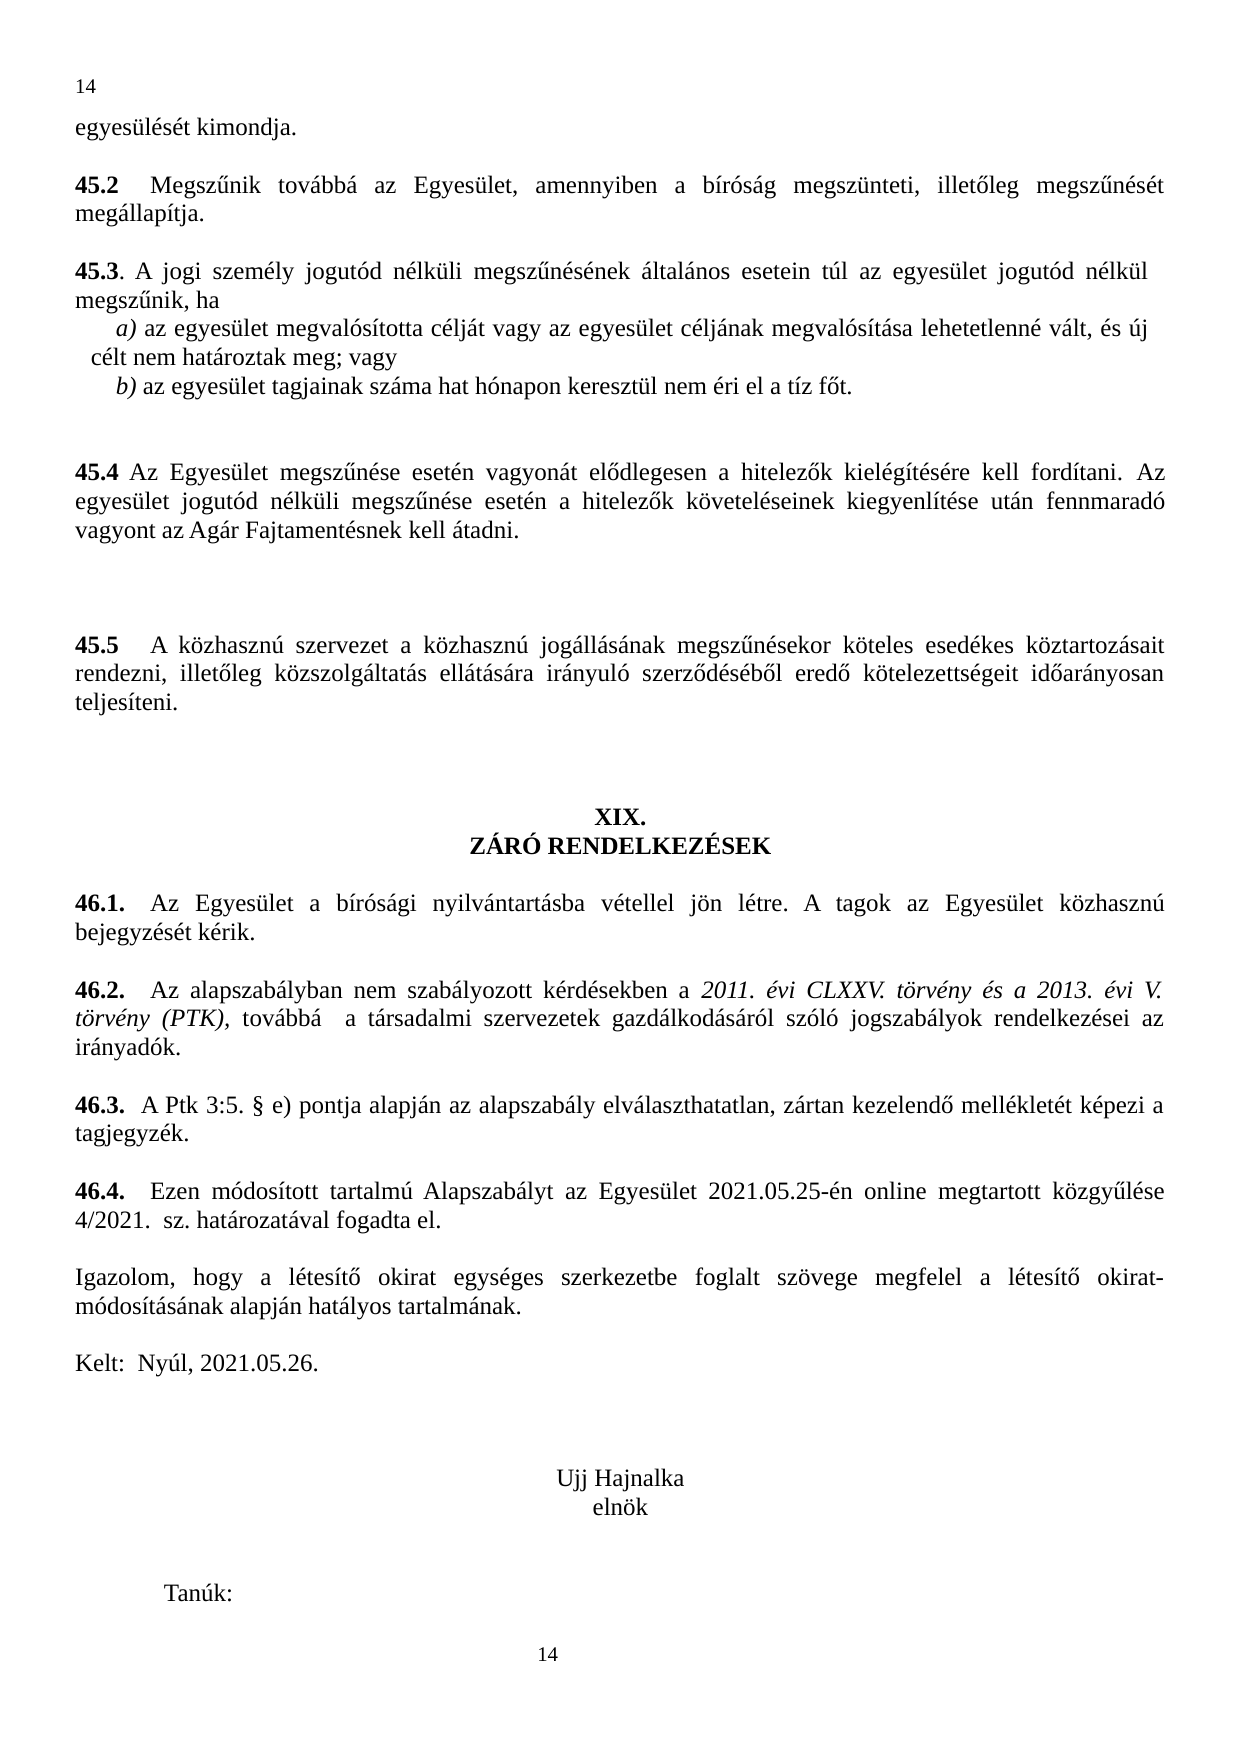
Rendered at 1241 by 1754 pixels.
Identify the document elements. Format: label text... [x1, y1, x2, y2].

text 45.2 Megszűnik továbbá az Egyesület, amennyiben a bíróság megszünteti, illetőleg megszűnését megállapítja. [75, 170, 1165, 227]
subtitle Kelt: Nyúl, 2021.05.26. [75, 1348, 1165, 1377]
text 46.3. A Ptk 3:5. § e) pontja alapján az alapszabály elválaszthatatlan, zártan kezelendő mellékletét képezi a tagjegyzék. [75, 1090, 1165, 1147]
text egyesülését kimondja. [75, 112, 1165, 141]
text 46.1. Az Egyesület a bírósági nyilvántartásba vétellel jön létre. A tagok az Egyesület közhasznú bejegyzését kérik. [75, 888, 1165, 946]
text 45.5 A közhasznú szervezet a közhasznú jogállásának megszűnésekor köteles esedékes köztartozásait rendezni, illetőleg közszolgáltatás ellátására irányuló szerződéséből eredő kötelezettségeit időarányosan teljesíteni. [75, 630, 1165, 716]
text 46.4. Ezen módosított tartalmú Alapszabályt az Egyesület 2021.05.25-én online megtartott közgyűlése 4/2021. sz. határozatával fogadta el. [75, 1176, 1165, 1233]
text a) az egyesület megvalósította célját vagy az egyesület céljának megvalósítása lehetetlenné vált, és új célt nem határoztak meg; vagy [91, 313, 1149, 371]
text b) az egyesület tagjainak száma hat hónapon keresztül nem éri el a tíz főt. [91, 371, 1149, 400]
text 45.3. A jogi személy jogutód nélküli megszűnésének általános esetein túl az egyesület jogutód nélkül megszűnik, ha [75, 256, 1149, 313]
subtitle ZÁRÓ RENDELKEZÉSEK [75, 831, 1165, 860]
text Igazolom, hogy a létesítő okirat egységes szerkezetbe foglalt szövege megfelel a létesítő okirat- módosításának alapján hatályos tartalmának. [75, 1262, 1165, 1320]
text Ujj Hajnalka [75, 1463, 1165, 1492]
text 46.2. Az alapszabályban nem szabályozott kérdésekben a 2011. évi CLXXV. törvény és a 2013. évi V. törvény (PTK), továbbá a társadalmi szervezetek gazdálkodásáról szóló jogszabályok rendelkezései az irányadók. [75, 975, 1165, 1061]
text XIX. [75, 802, 1165, 831]
text elnök [75, 1492, 1165, 1521]
text Tanúk: [164, 1578, 1165, 1607]
text 45.4 Az Egyesület megszűnése esetén vagyonát elődlegesen a hitelezők kielégítésére kell fordítani. Az egyesület jogutód nélküli megszűnése esetén a hitelezők követeléseinek kiegyenlítése után fennmaradó vagyont az Agár Fajtamentésnek kell átadni. [75, 457, 1165, 543]
